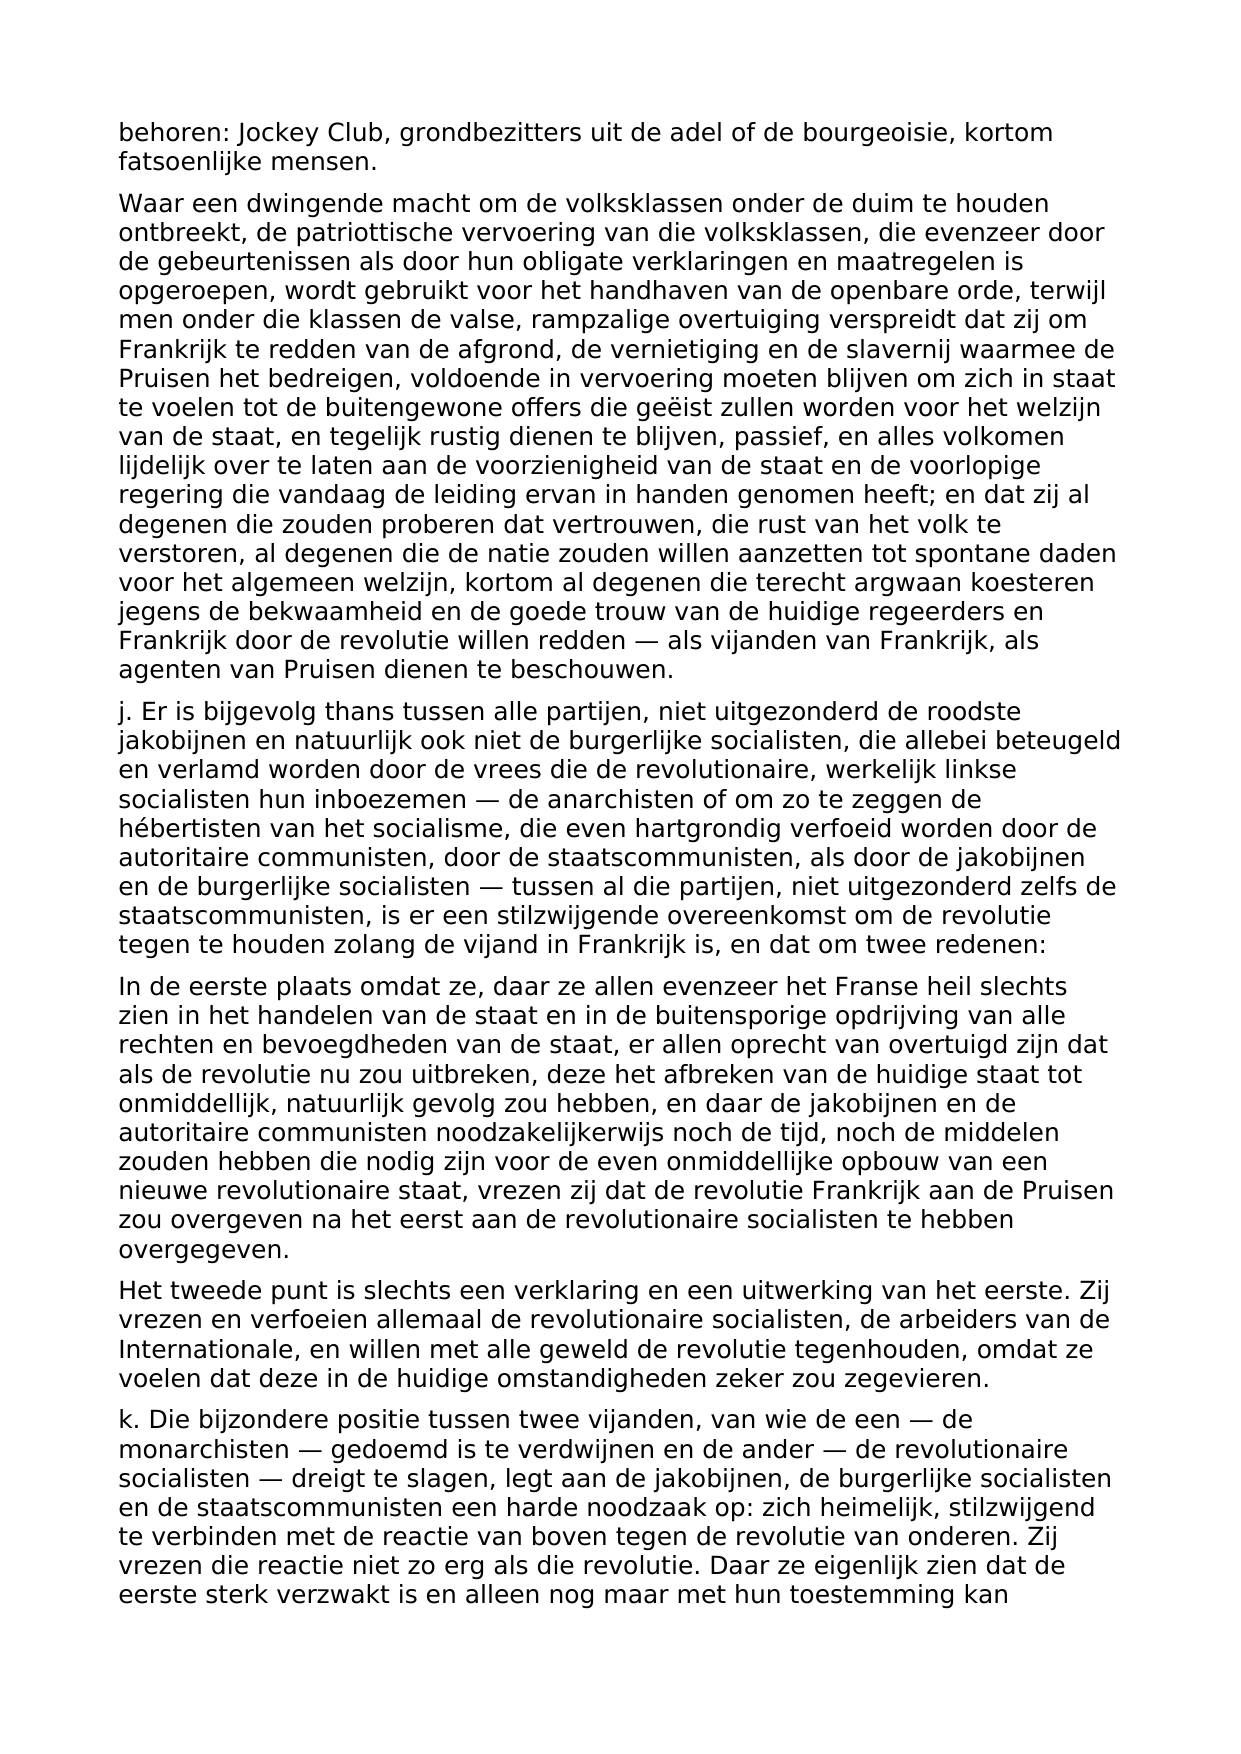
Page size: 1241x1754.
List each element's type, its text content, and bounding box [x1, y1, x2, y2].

text Het tweede punt is slechts een verklaring en een uitwerking van het eerste. Zij vrezen en verfoeien allemaal de revolutionaire socialisten, de arbeiders van de Internationale, en willen met alle geweld de revolutie tegenhouden, omdat ze voelen dat deze in de huidige omstandigheden zeker zou zegevieren. [118, 1276, 1122, 1393]
text j. Er is bijgevolg thans tussen alle partijen, niet uitgezonderd de roodste jakobijnen en natuurlijk ook niet de burgerlijke socialisten, die allebei beteugeld en verlamd worden door de vrees die de revolutionaire, werkelijk linkse socialisten hun inboezemen — de anarchisten of om zo te zeggen de hébertisten van het socialisme, die even hartgrondig verfoeid worden door de autoritaire communisten, door de staatscommunisten, als door de jakobijnen en de burgerlijke socialisten — tussen al die partijen, niet uitgezonderd zelfs de staatscommunisten, is er een stilzwijgende overeenkomst om de revolutie tegen te houden zolang de vijand in Frankrijk is, en dat om twee redenen: [118, 697, 1122, 960]
text In de eerste plaats omdat ze, daar ze allen evenzeer het Franse heil slechts zien in het handelen van de staat en in de buitensporige opdrijving van alle rechten en bevoegdheden van de staat, er allen oprecht van overtuigd zijn dat als de revolutie nu zou uitbreken, deze het afbreken van de huidige staat tot onmiddellijk, natuurlijk gevolg zou hebben, en daar de jakobijnen en de autoritaire communisten noodzakelijkerwijs noch de tijd, noch de middelen zouden hebben die nodig zijn voor de even onmiddellijke opbouw van een nieuwe revolutionaire staat, vrezen zij dat de revolutie Frankrijk aan de Pruisen zou overgeven na het eerst aan de revolutionaire socialisten te hebben overgegeven. [118, 972, 1122, 1264]
text behoren: Jockey Club, grondbezitters uit de adel of de bourgeoisie, kortom fatsoenlijke mensen. [118, 118, 1122, 176]
text Waar een dwingende macht om de volksklassen onder de duim te houden ontbreekt, de patriottische vervoering van die volksklassen, die evenzeer door de gebeurtenissen als door hun obligate verklaringen en maatregelen is opgeroepen, wordt gebruikt voor het handhaven van de openbare orde, terwijl men onder die klassen de valse, rampzalige overtuiging verspreidt dat zij om Frankrijk te redden van de afgrond, de vernietiging en de slavernij waarmee de Pruisen het bedreigen, voldoende in vervoering moeten blijven om zich in staat te voelen tot de buitengewone offers die geëist zullen worden voor het welzijn van de staat, en tegelijk rustig dienen te blijven, passief, en alles volkomen lijdelijk over te laten aan de voorzienigheid van de staat en de voorlopige regering die vandaag de leiding ervan in handen genomen heeft; en dat zij al degenen die zouden proberen dat vertrouwen, die rust van het volk te verstoren, al degenen die de natie zouden willen aanzetten tot spontane daden voor het algemeen welzijn, kortom al degenen die terecht argwaan koesteren jegens de bekwaamheid en de goede trouw van de huidige regeerders en Frankrijk door de revolutie willen redden — als vijanden van Frankrijk, als agenten van Pruisen dienen te beschouwen. [118, 189, 1122, 685]
text k. Die bijzondere positie tussen twee vijanden, van wie de een — de monarchisten — gedoemd is te verdwijnen en de ander — de revolutionaire socialisten — dreigt te slagen, legt aan de jakobijnen, de burgerlijke socialisten en de staatscommunisten een harde noodzaak op: zich heimelijk, stilzwijgend te verbinden met de reactie van boven tegen de revolutie van onderen. Zij vrezen die reactie niet zo erg als die revolutie. Daar ze eigenlijk zien dat de eerste sterk verzwakt is en alleen nog maar met hun toestemming kan [118, 1406, 1122, 1610]
